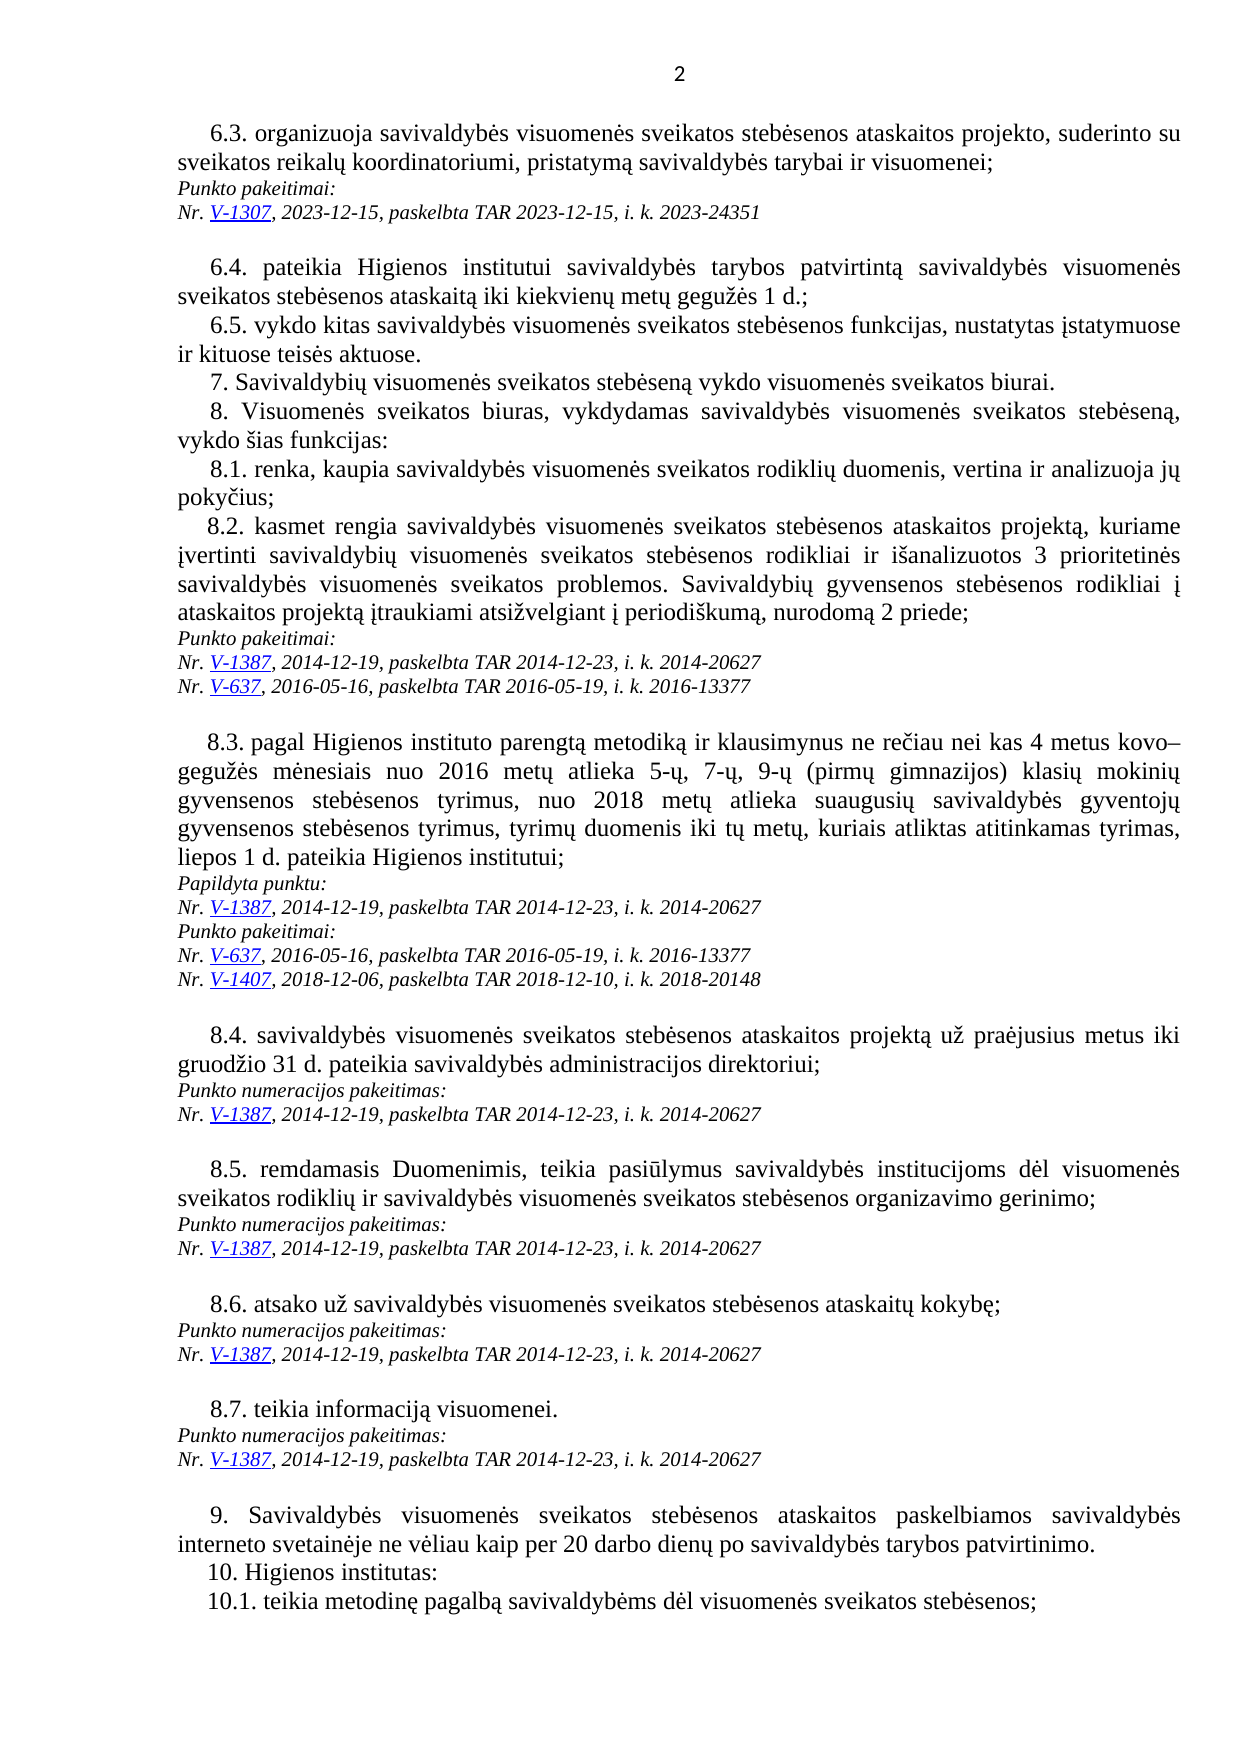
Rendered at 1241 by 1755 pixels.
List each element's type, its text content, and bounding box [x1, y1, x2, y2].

text 8.7. teikia informaciją visuomenei. [177, 1394, 1181, 1423]
text 6.3. organizuoja savivaldybės visuomenės sveikatos stebėsenos ataskaitos projekto, suderinto su sveikatos reikalų koordinatoriumi, pristatymą savivaldybės tarybai ir visuomenei; [177, 118, 1181, 176]
text Punkto pakeitimai: [177, 626, 1181, 650]
text Punkto numeracijos pakeitimas: [177, 1317, 1181, 1342]
text Nr. V-1307, 2023-12-15, paskelbta TAR 2023-12-15, i. k. 2023-24351 [177, 200, 1181, 224]
text Nr. V-1387, 2014-12-19, paskelbta TAR 2014-12-23, i. k. 2014-20627 [177, 1236, 1181, 1260]
text 8.4. savivaldybės visuomenės sveikatos stebėsenos ataskaitos projektą už praėjusius metus iki gruodžio 31 d. pateikia savivaldybės administracijos direktoriui; [177, 1020, 1181, 1077]
text 6.5. vykdo kitas savivaldybės visuomenės sveikatos stebėsenos funkcijas, nustatytas įstatymuose ir kituose teisės aktuose. [177, 310, 1181, 367]
text 8.5. remdamasis Duomenimis, teikia pasiūlymus savivaldybės institucijoms dėl visuomenės sveikatos rodiklių ir savivaldybės visuomenės sveikatos stebėsenos organizavimo gerinimo; [177, 1154, 1181, 1212]
text Nr. V-1387, 2014-12-19, paskelbta TAR 2014-12-23, i. k. 2014-20627 [177, 1102, 1181, 1126]
text Nr. V-637, 2016-05-16, paskelbta TAR 2016-05-19, i. k. 2016-13377 [177, 674, 1181, 698]
text Papildyta punktu: [177, 871, 1181, 895]
text 10. Higienos institutas: [177, 1557, 1181, 1586]
text 7. Savivaldybių visuomenės sveikatos stebėseną vykdo visuomenės sveikatos biurai. [177, 367, 1181, 396]
text Nr. V-1387, 2014-12-19, paskelbta TAR 2014-12-23, i. k. 2014-20627 [177, 895, 1181, 919]
text Punkto numeracijos pakeitimas: [177, 1212, 1181, 1236]
text 8.2. kasmet rengia savivaldybės visuomenės sveikatos stebėsenos ataskaitos projektą, kuriame įvertinti savivaldybių visuomenės sveikatos stebėsenos rodikliai ir išanalizuotos 3 prioritetinės savivaldybės visuomenės sveikatos problemos. Savivaldybių gyvensenos stebėsenos rodikliai į ataskaitos projektą įtraukiami atsižvelgiant į periodiškumą, nurodomą 2 priede; [177, 511, 1181, 626]
text Punkto pakeitimai: [177, 176, 1181, 200]
text 8.6. atsako už savivaldybės visuomenės sveikatos stebėsenos ataskaitų kokybę; [177, 1289, 1181, 1317]
text Nr. V-637, 2016-05-16, paskelbta TAR 2016-05-19, i. k. 2016-13377 [177, 943, 1181, 967]
text Nr. V-1387, 2014-12-19, paskelbta TAR 2014-12-23, i. k. 2014-20627 [177, 1342, 1181, 1366]
text 6.4. pateikia Higienos institutui savivaldybės tarybos patvirtintą savivaldybės visuomenės sveikatos stebėsenos ataskaitą iki kiekvienų metų gegužės 1 d.; [177, 252, 1181, 310]
text 8. Visuomenės sveikatos biuras, vykdydamas savivaldybės visuomenės sveikatos stebėseną, vykdo šias funkcijas: [177, 396, 1181, 454]
text Punkto numeracijos pakeitimas: [177, 1077, 1181, 1102]
text Punkto pakeitimai: [177, 919, 1181, 943]
text Nr. V-1387, 2014-12-19, paskelbta TAR 2014-12-23, i. k. 2014-20627 [177, 650, 1181, 674]
text 8.1. renka, kaupia savivaldybės visuomenės sveikatos rodiklių duomenis, vertina ir analizuoja jų pokyčius; [177, 454, 1181, 511]
text Punkto numeracijos pakeitimas: [177, 1423, 1181, 1447]
text Nr. V-1407, 2018-12-06, paskelbta TAR 2018-12-10, i. k. 2018-20148 [177, 967, 1181, 991]
text 9. Savivaldybės visuomenės sveikatos stebėsenos ataskaitos paskelbiamos savivaldybės interneto svetainėje ne vėliau kaip per 20 darbo dienų po savivaldybės tarybos patvirtinimo. [177, 1500, 1181, 1557]
text 8.3. pagal Higienos instituto parengtą metodiką ir klausimynus ne rečiau nei kas 4 metus kovo–gegužės mėnesiais nuo 2016 metų atlieka 5-ų, 7-ų, 9-ų (pirmų gimnazijos) klasių mokinių gyvensenos stebėsenos tyrimus, nuo 2018 metų atlieka suaugusių savivaldybės gyventojų gyvensenos stebėsenos tyrimus, tyrimų duomenis iki tų metų, kuriais atliktas atitinkamas tyrimas, liepos 1 d. pateikia Higienos institutui; [177, 727, 1181, 871]
text Nr. V-1387, 2014-12-19, paskelbta TAR 2014-12-23, i. k. 2014-20627 [177, 1447, 1181, 1471]
text 10.1. teikia metodinę pagalbą savivaldybėms dėl visuomenės sveikatos stebėsenos; [177, 1586, 1181, 1615]
